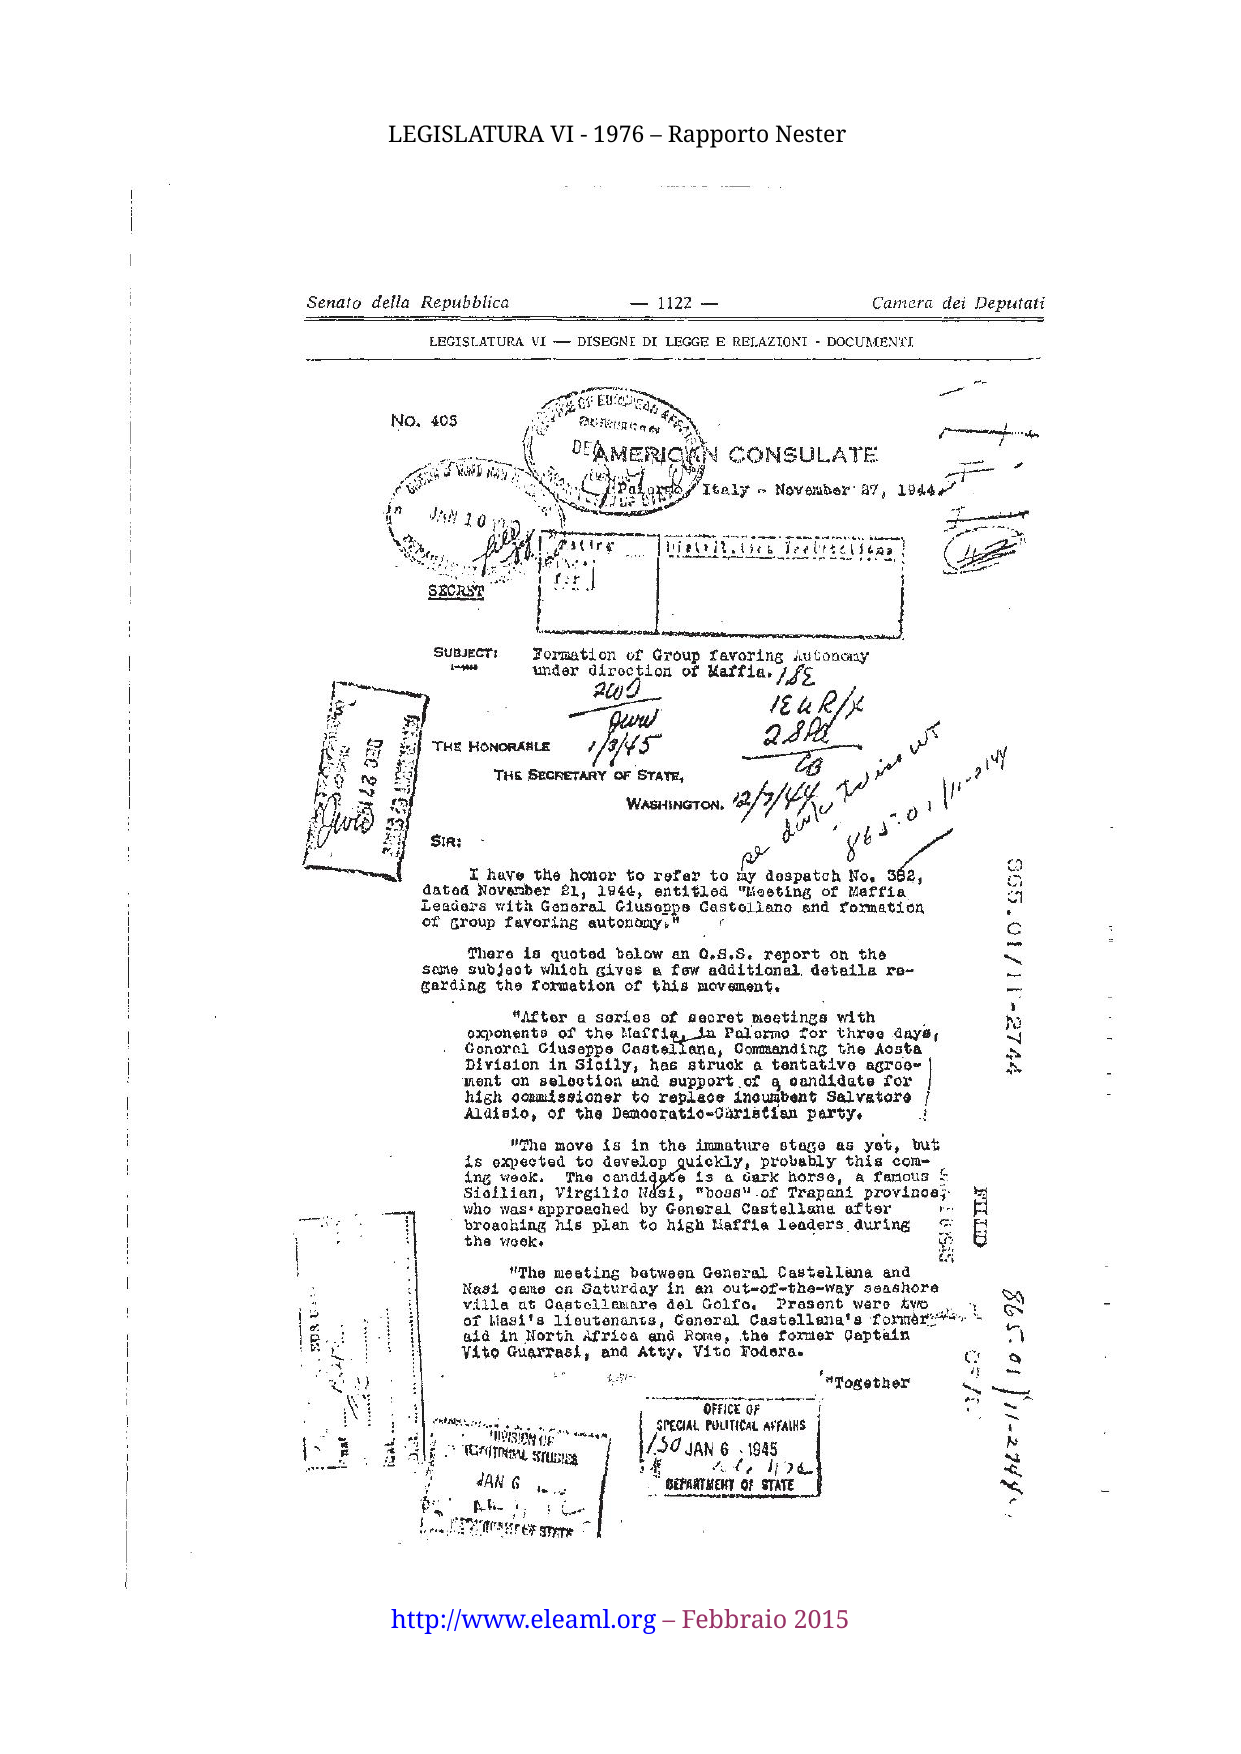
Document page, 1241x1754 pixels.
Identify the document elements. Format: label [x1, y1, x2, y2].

picture [118, 178, 1123, 1599]
